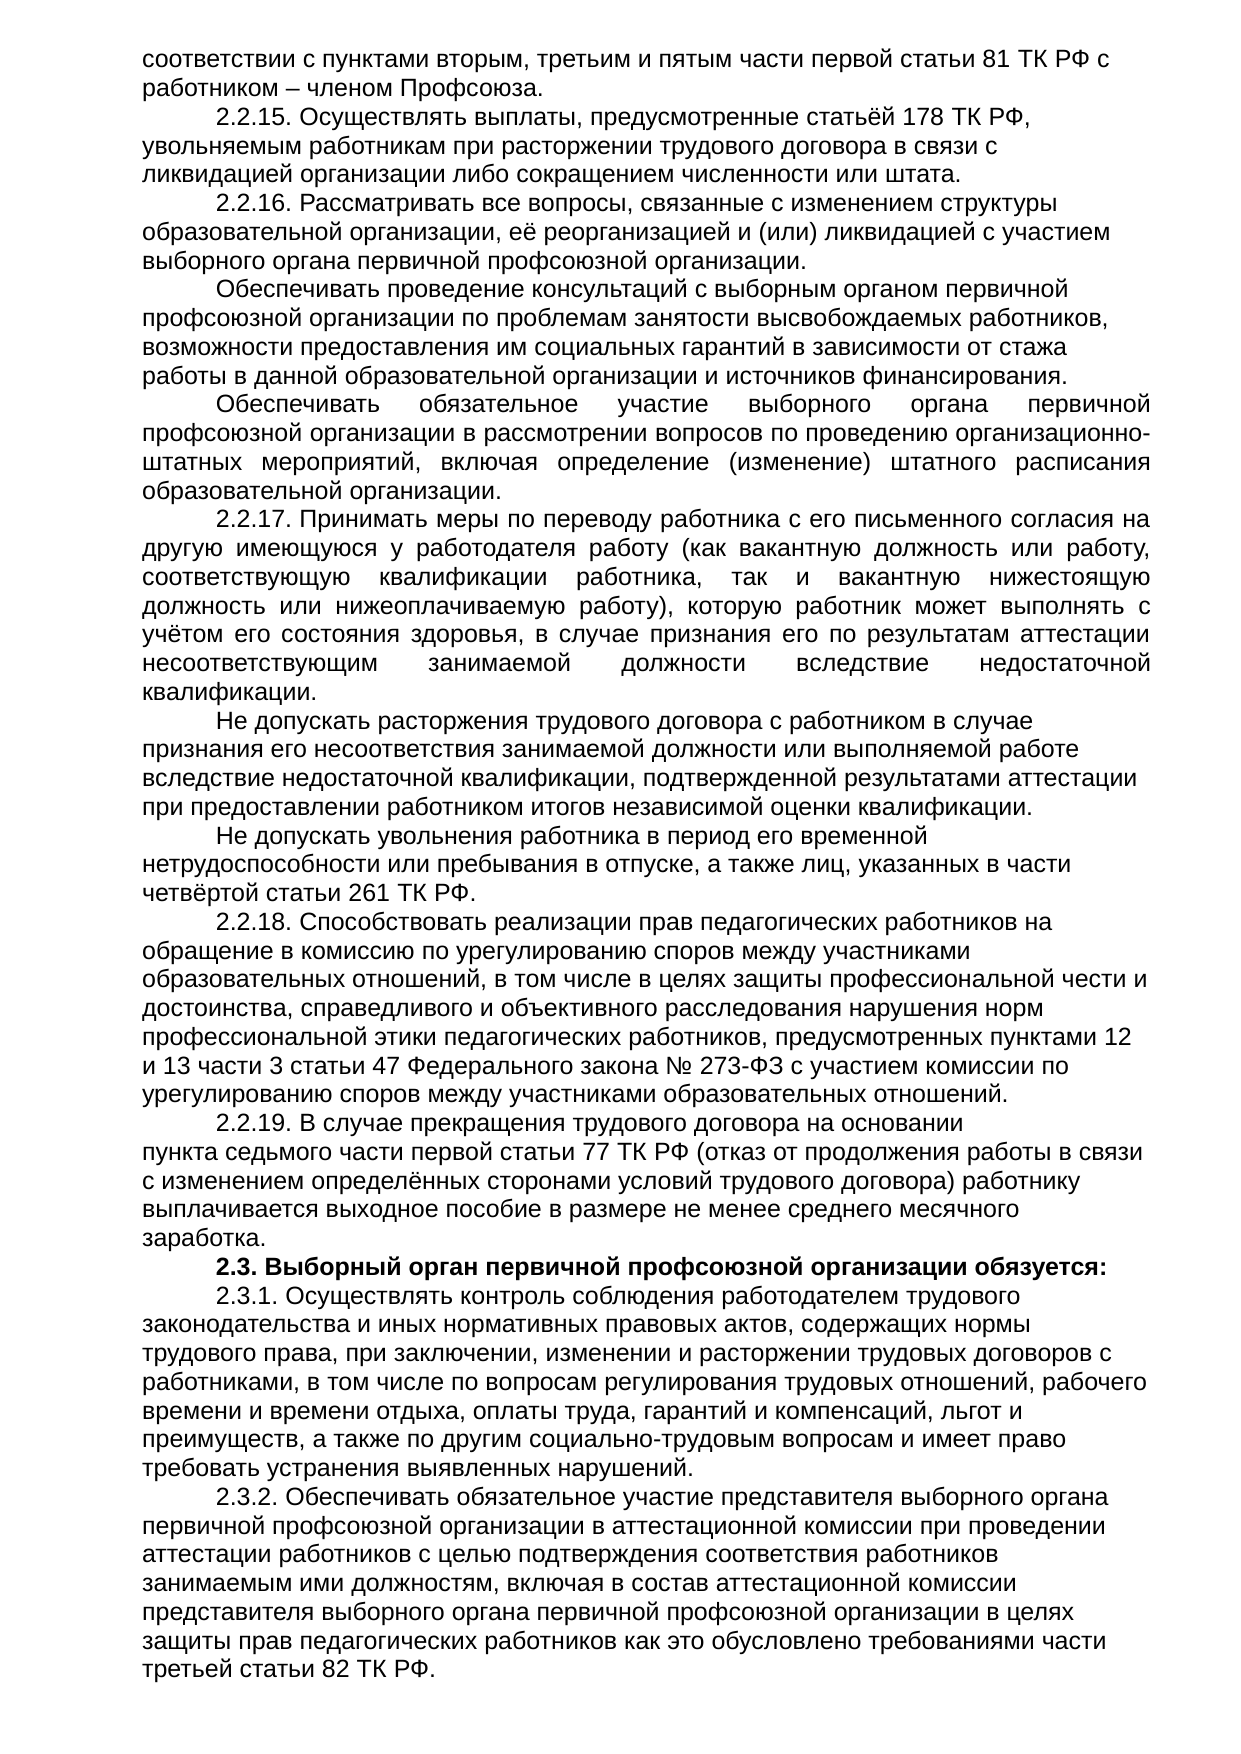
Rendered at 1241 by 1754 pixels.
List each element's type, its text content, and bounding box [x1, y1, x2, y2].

text Обеспечивать обязательное участие выборного органа первичной профсоюзной организации в рассмотрении вопросов по проведению организационно-штатных мероприятий, включая определение (изменение) штатного расписания образовательной организации. [142, 389, 1152, 504]
text Не допускать увольнения работника в период его временной нетрудоспособности или пребывания в отпуске, а также лиц, указанных в части четвёртой статьи 261 ТК РФ. [142, 821, 1152, 907]
text 2.3.2. Обеспечивать обязательное участие представителя выборного органа первичной профсоюзной организации в аттестационной комиссии при проведении аттестации работников с целью подтверждения соответствия работников занимаемым ими должностям, включая в состав аттестационной комиссии представителя выборного органа первичной профсоюзной организации в целях защиты прав педагогических работников как это обусловлено требованиями части третьей статьи 82 ТК РФ. [142, 1482, 1152, 1683]
text 2.3.1. Осуществлять контроль соблюдения работодателем трудового законодательства и иных нормативных правовых актов, содержащих нормы трудового права, при заключении, изменении и расторжении трудовых договоров с работниками, в том числе по вопросам регулирования трудовых отношений, рабочего времени и времени отдыха, оплаты труда, гарантий и компенсаций, льгот и преимуществ, а также по другим социально-трудовым вопросам и имеет право требовать устранения выявленных нарушений. [142, 1281, 1152, 1482]
text Обеспечивать проведение консультаций с выборным органом первичной профсоюзной организации по проблемам занятости высвобождаемых работников, возможности предоставления им социальных гарантий в зависимости от стажа работы в данной образовательной организации и источников финансирования. [142, 274, 1152, 389]
text 2.2.19. В случае прекращения трудового договора на основании пункта седьмого части первой статьи 77 ТК РФ (отказ от продолжения работы в связи с изменением определённых сторонами условий трудового договора) работнику выплачивается выходное пособие в размере не менее среднего месячного заработка. [142, 1108, 1152, 1252]
text Не допускать расторжения трудового договора с работником в случае признания его несоответствия занимаемой должности или выполняемой работе вследствие недостаточной квалификации, подтвержденной результатами аттестации при предоставлении работником итогов независимой оценки квалификации. [142, 706, 1152, 821]
text 2.3. Выборный орган первичной профсоюзной организации обязуется: [142, 1252, 1152, 1281]
text 2.2.16. Рассматривать все вопросы, связанные с изменением структуры образовательной организации, её реорганизацией и (или) ликвидацией с участием выборного органа первичной профсоюзной организации. [142, 188, 1152, 274]
text 2.2.15. Осуществлять выплаты, предусмотренные статьёй 178 ТК РФ, увольняемым работникам при расторжении трудового договора в связи с ликвидацией организации либо сокращением численности или штата. [142, 102, 1152, 188]
text 2.2.18. Способствовать реализации прав педагогических работников на обращение в комиссию по урегулированию споров между участниками образовательных отношений, в том числе в целях защиты профессиональной чести и достоинства, справедливого и объективного расследования нарушения норм профессиональной этики педагогических работников, предусмотренных пунктами 12 и 13 части 3 статьи 47 Федерального закона № 273-ФЗ с участием комиссии по урегулированию споров между участниками образовательных отношений. [142, 907, 1152, 1108]
text соответствии с пунктами вторым, третьим и пятым части первой статьи 81 ТК РФ с работником – членом Профсоюза. [142, 44, 1152, 102]
text 2.2.17. Принимать меры по переводу работника с его письменного согласия на другую имеющуюся у работодателя работу (как вакантную должность или работу, соответствующую квалификации работника, так и вакантную нижестоящую должность или нижеоплачиваемую работу), которую работник может выполнять с учётом его состояния здоровья, в случае признания его по результатам аттестации несоответствующим занимаемой должности вследствие недостаточной квалификации. [142, 504, 1152, 706]
